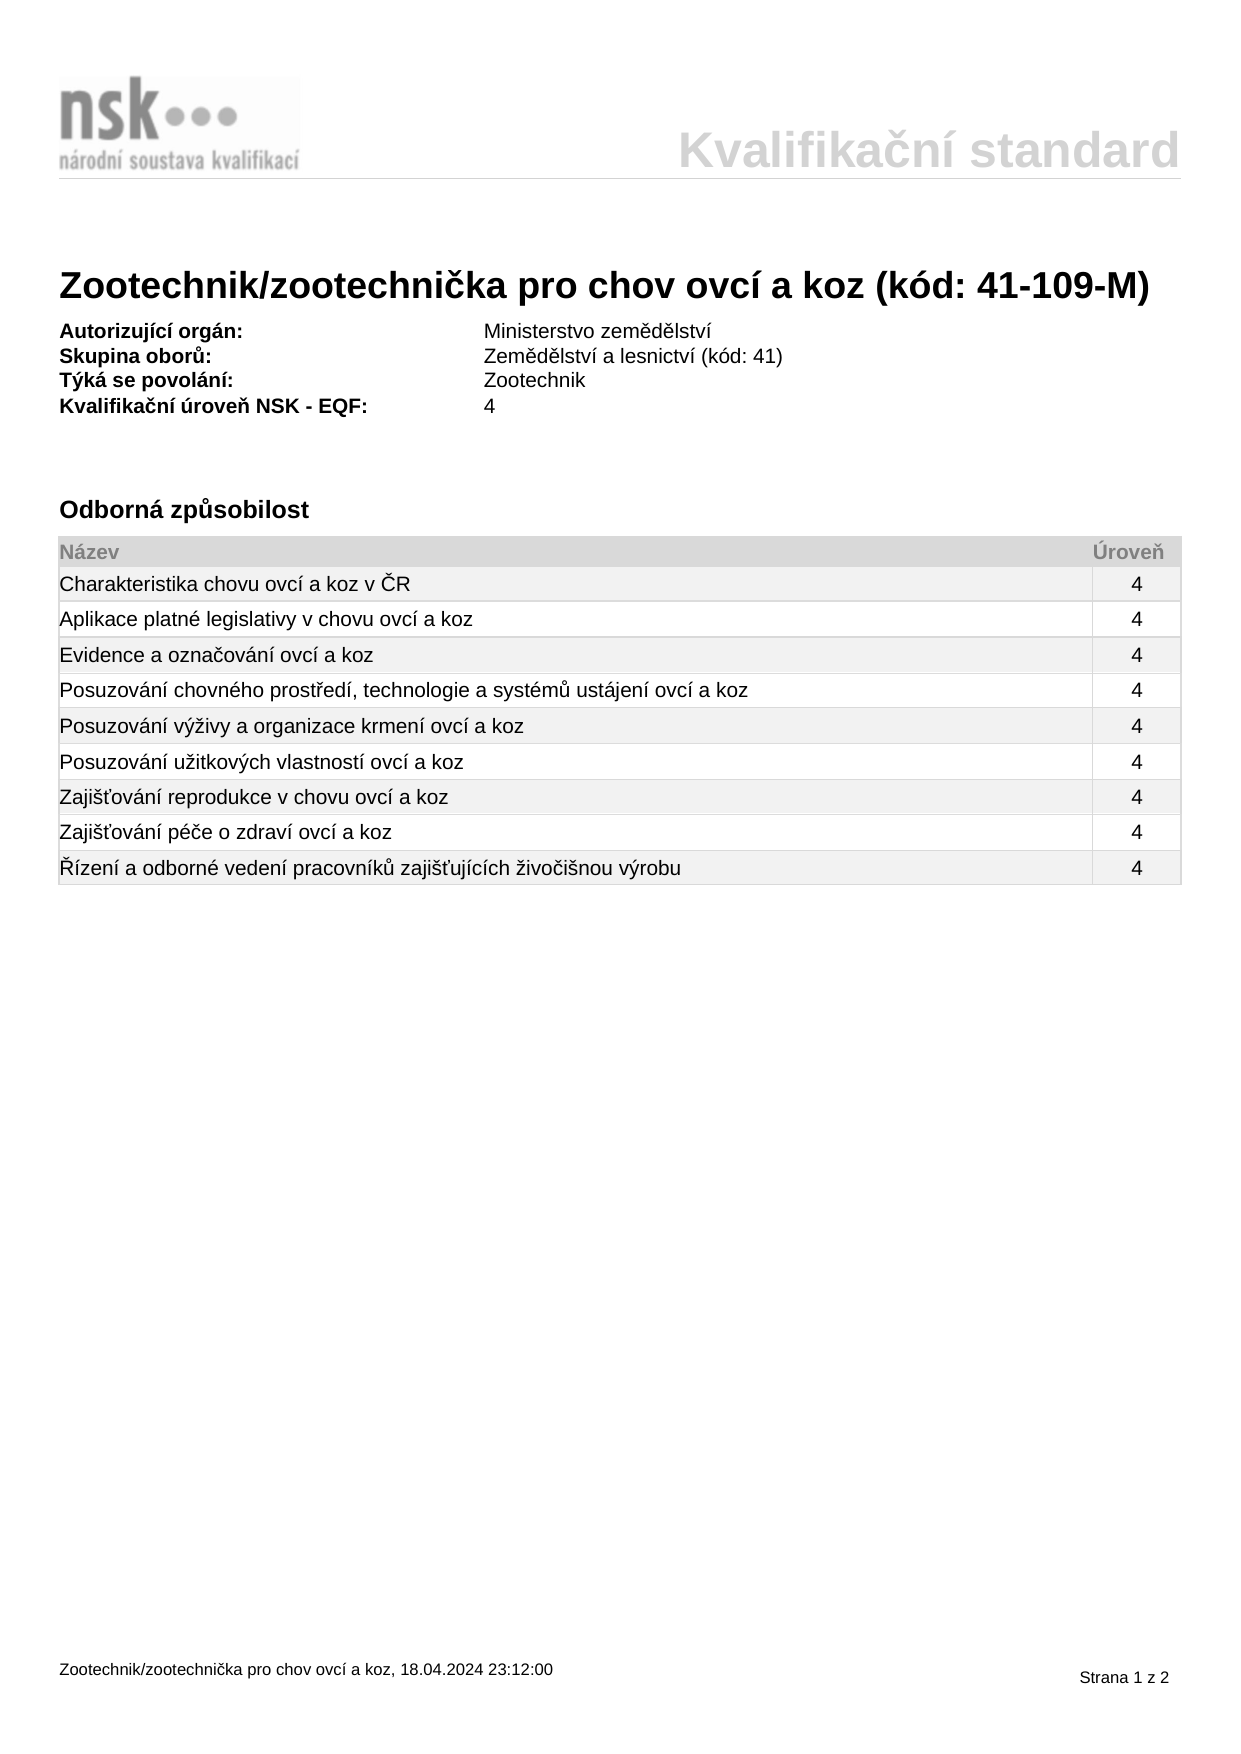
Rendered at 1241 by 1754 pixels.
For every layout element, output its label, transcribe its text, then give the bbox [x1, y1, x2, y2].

table_cell [1093, 418, 1169, 489]
table_cell Zootechnik [484, 368, 1181, 393]
table_cell [1169, 1660, 1181, 1696]
table_cell Posuzování výživy a organizace krmení ovcí a koz [60, 708, 1092, 743]
table_cell [626, 307, 862, 319]
table_cell Kvalifikační úroveň NSK - EQF: [59, 394, 483, 417]
table_cell 4 [1093, 780, 1180, 813]
table_cell [1169, 307, 1181, 319]
table_cell [59, 1423, 483, 1659]
table_cell Odborná způsobilost [59, 489, 1181, 524]
table_cell Charakteristika chovu ovcí a koz v ČR [60, 567, 1092, 600]
table_cell [484, 196, 620, 224]
table_cell Zajišťování péče o zdraví ovcí a koz [60, 815, 1092, 849]
table_cell [1169, 418, 1181, 489]
table_cell Zootechnik/zootechnička pro chov ovcí a koz (kód: 41-109-M) [59, 224, 1181, 307]
table_cell [1169, 524, 1181, 536]
table_cell [59, 524, 483, 536]
table_cell [862, 196, 1093, 224]
table_cell [620, 1184, 626, 1422]
table_cell [862, 1423, 1093, 1659]
table_cell Aplikace platné legislativy v chovu ovcí a koz [60, 602, 1092, 636]
table_cell [484, 172, 620, 178]
table_cell [1093, 307, 1169, 319]
table_cell [1169, 885, 1181, 1184]
table_cell [626, 1184, 862, 1422]
table_cell 4 [1093, 674, 1180, 707]
table_cell Řízení a odborné vedení pracovníků zajišťujících živočišnou výrobu [60, 851, 1092, 884]
table_cell [1169, 1423, 1181, 1659]
table_cell [862, 1184, 1093, 1422]
table_cell [59, 179, 1181, 196]
table_cell [626, 885, 862, 1184]
table_cell Evidence a označování ovcí a koz [60, 638, 1092, 672]
table_cell 4 [1093, 602, 1180, 636]
table_cell [59, 418, 483, 489]
table_cell [626, 1423, 862, 1659]
table_cell [59, 196, 483, 224]
table_cell Týká se povolání: [59, 368, 483, 392]
table_cell [1169, 1184, 1181, 1422]
table_cell [59, 307, 483, 319]
picture [58, 59, 621, 172]
table_cell Autorizující orgán: [59, 319, 483, 343]
table_cell Posuzování užitkových vlastností ovcí a koz [60, 744, 1092, 779]
table_cell [620, 418, 626, 489]
table_cell Zemědělství a lesnictví (kód: 41) [484, 344, 1181, 368]
table_cell [626, 196, 862, 224]
table_cell Ministerstvo zemědělství [484, 319, 1181, 344]
table_cell 4 [1093, 851, 1180, 884]
table_cell [484, 524, 620, 536]
table_cell [484, 885, 620, 1184]
table_cell Zajišťování reprodukce v chovu ovcí a koz [60, 780, 1092, 813]
table_cell [626, 524, 862, 536]
table_cell 4 [1093, 567, 1180, 600]
table_header Kvalifikační standard [626, 59, 1181, 178]
table_cell [1093, 885, 1169, 1184]
table_cell [620, 307, 626, 319]
table_cell [1093, 196, 1169, 224]
table_cell [484, 1184, 620, 1422]
table_cell [862, 885, 1093, 1184]
table_cell [484, 1423, 620, 1659]
table_cell 4 [484, 394, 1181, 417]
table_cell [620, 196, 626, 224]
table_cell [620, 524, 626, 536]
table_cell [620, 1423, 626, 1659]
table_cell 4 [1093, 638, 1180, 672]
table_cell [484, 418, 620, 489]
table_cell Úroveň [1093, 537, 1180, 566]
table_cell [862, 307, 1093, 319]
table_cell [59, 885, 483, 1184]
table_cell [59, 172, 483, 178]
table_cell Skupina oborů: [59, 344, 483, 368]
table_cell [59, 1184, 483, 1422]
table_cell 4 [1093, 708, 1180, 743]
table_cell [620, 885, 626, 1184]
table_cell [1093, 1184, 1169, 1422]
table_cell Zootechnik/zootechnička pro chov ovcí a koz, 18.04.2024 23:12:00 [59, 1660, 862, 1696]
table_cell [1169, 196, 1181, 224]
table_header [621, 59, 626, 172]
table_cell Posuzování chovného prostředí, technologie a systémů ustájení ovcí a koz [60, 674, 1092, 707]
table_cell [1093, 1423, 1169, 1659]
table_cell [1093, 524, 1169, 536]
table_cell 4 [1093, 744, 1180, 779]
table_cell 4 [1093, 815, 1180, 849]
table_cell [484, 307, 620, 319]
table_cell [862, 418, 1093, 489]
table_cell Strana 1 z 2 [862, 1660, 1169, 1696]
table_cell Název [60, 537, 1092, 566]
table_cell [626, 418, 862, 489]
table_cell [862, 524, 1093, 536]
